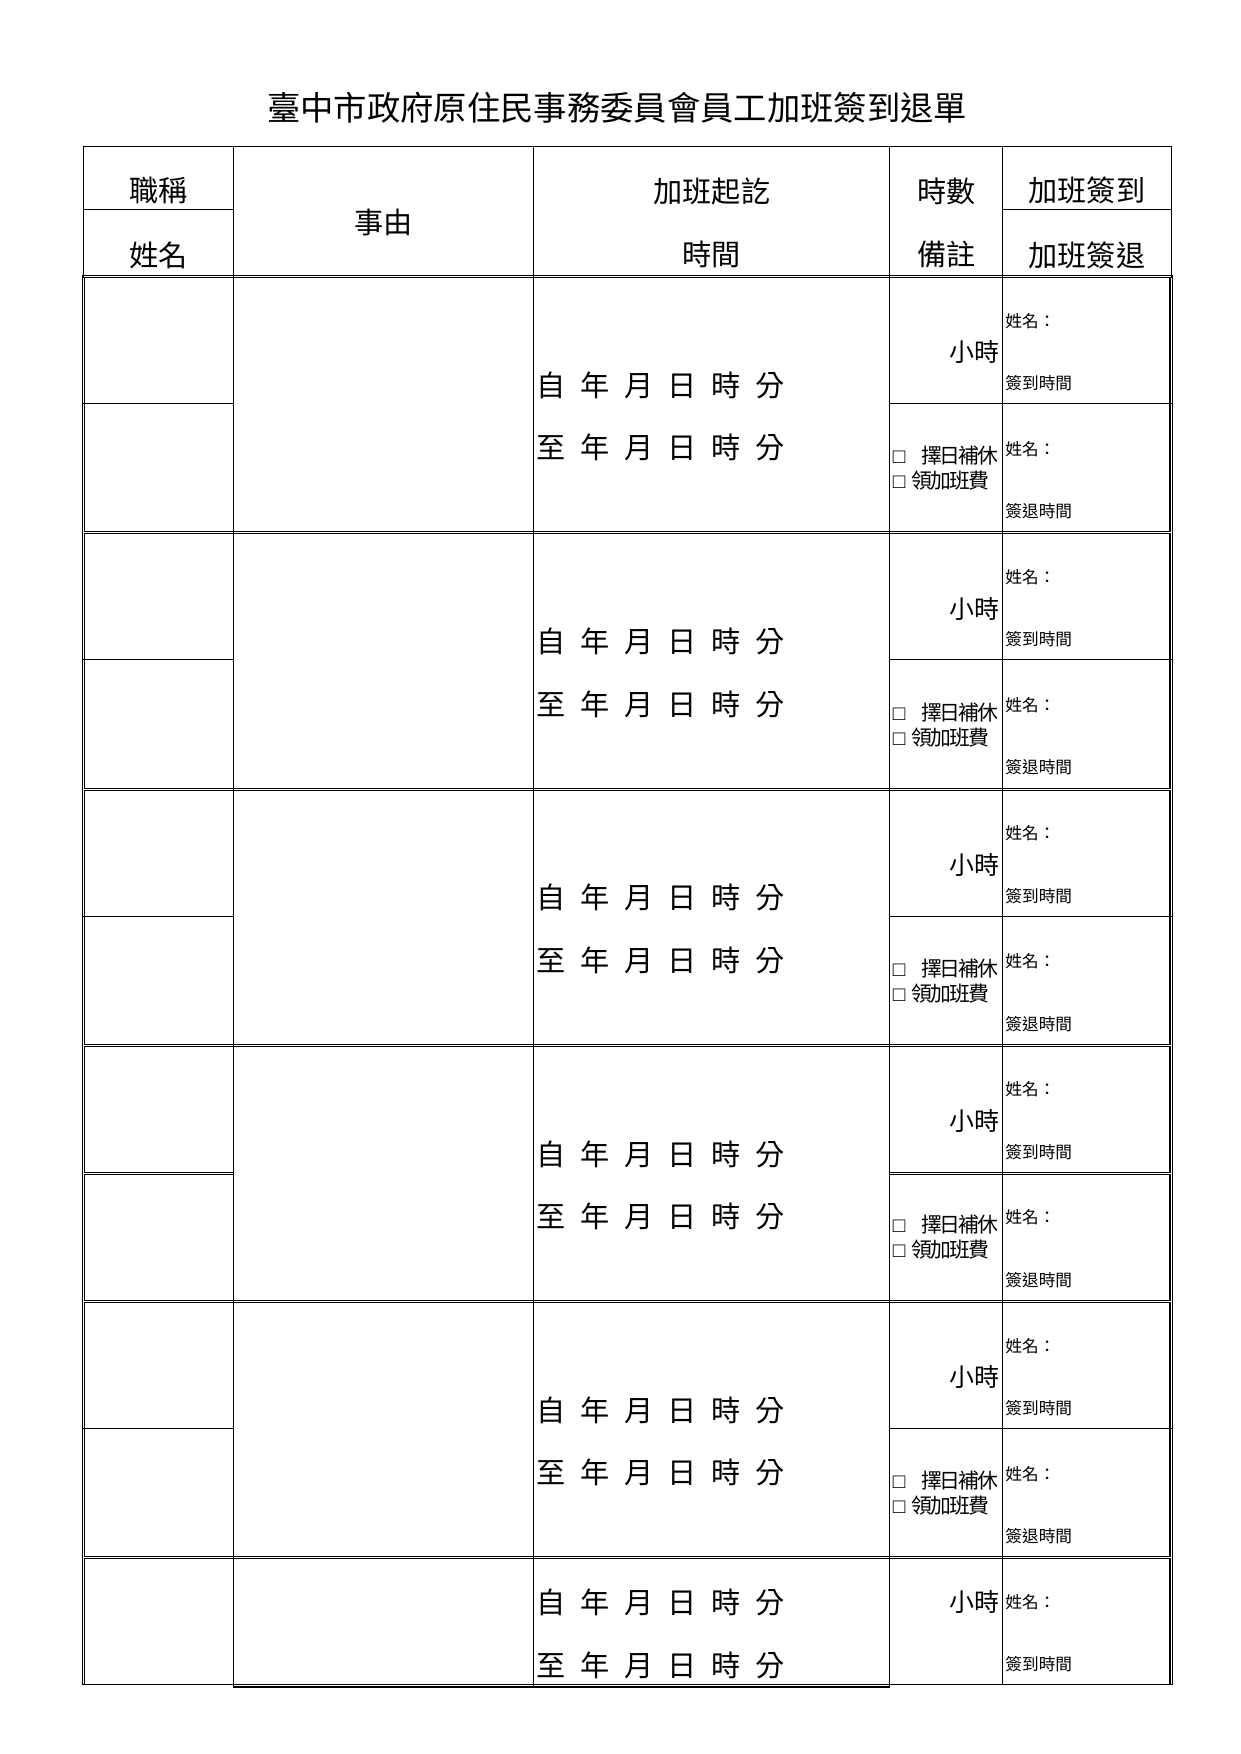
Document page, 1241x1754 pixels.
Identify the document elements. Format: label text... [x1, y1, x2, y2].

table_cell [85, 534, 233, 659]
table_cell [234, 1303, 533, 1556]
table_cell 姓名： 簽退時間 [1003, 917, 1169, 1044]
table_cell 小時 [890, 278, 1002, 403]
table_cell [85, 1303, 233, 1428]
table_cell [234, 791, 533, 1044]
table_cell 姓名 [84, 210, 233, 275]
table_cell [85, 278, 233, 403]
table_cell 自 年 月 日 時 分 至 年 月 日 時 分 [534, 1047, 889, 1300]
table_cell [234, 1047, 533, 1300]
table_cell 姓名： 簽到時間 [1003, 791, 1169, 916]
table_cell [234, 534, 533, 787]
table_cell 姓名： 簽到時間 [1003, 278, 1169, 403]
table_cell [85, 1559, 233, 1684]
table_cell 擇日補休 □ 領加班費 [890, 917, 1002, 1044]
table_cell 姓名： 簽退時間 [1003, 660, 1169, 787]
table_cell 姓名： 簽到時間 [1003, 1047, 1169, 1172]
table_cell [85, 791, 233, 916]
table_header 事由 [234, 147, 533, 275]
table_cell [85, 404, 233, 531]
table_cell 自 年 月 日 時 分 至 年 月 日 時 分 [534, 534, 889, 787]
table_cell 自 年 月 日 時 分 至 年 月 日 時 分 [534, 1303, 889, 1556]
table_cell 姓名： 簽退時間 [1003, 1429, 1169, 1556]
table_cell [85, 1175, 233, 1300]
table_header 加班簽到 [1003, 147, 1171, 209]
table_cell 小時 [890, 534, 1002, 659]
table_cell [85, 660, 233, 787]
table_cell 小時 [890, 791, 1002, 916]
table_cell 姓名： 簽到時間 [1003, 1303, 1169, 1428]
table_cell [85, 917, 233, 1044]
table_cell 自 年 月 日 時 分 至 年 月 日 時 分 [534, 1559, 889, 1684]
table_cell 自 年 月 日 時 分 至 年 月 日 時 分 [534, 791, 889, 1044]
table_cell [85, 1047, 233, 1172]
table_cell [85, 1429, 233, 1556]
table_cell 小時 [890, 1047, 1002, 1172]
table_cell 加班簽退 [1003, 210, 1171, 275]
table_cell 姓名： 簽到時間 [1003, 534, 1169, 659]
table_cell 擇日補休 □ 領加班費 [890, 660, 1002, 787]
text 臺中市政府原住民事務委員會員工加班簽到退單 [112, 64, 1122, 127]
table_cell 小時 [890, 1303, 1002, 1428]
table_cell 姓名： 簽退時間 [1003, 404, 1169, 531]
table_cell [234, 1559, 533, 1684]
table_cell 自 年 月 日 時 分 至 年 月 日 時 分 [534, 278, 889, 531]
table_header 時數 備註 [890, 147, 1002, 275]
table_cell 姓名： 簽退時間 [1003, 1175, 1169, 1300]
table_cell [234, 278, 533, 531]
table_cell 小時 [890, 1559, 1002, 1684]
table_header 加班起訖 時間 [534, 147, 889, 275]
table_cell 姓名： 簽到時間 [1003, 1559, 1169, 1684]
table_cell 擇日補休 □ 領加班費 [890, 1175, 1002, 1300]
table_header 職稱 [84, 147, 233, 209]
table_cell 擇日補休 □ 領加班費 [890, 1429, 1002, 1556]
table_cell 擇日補休 □ 領加班費 [890, 404, 1002, 531]
